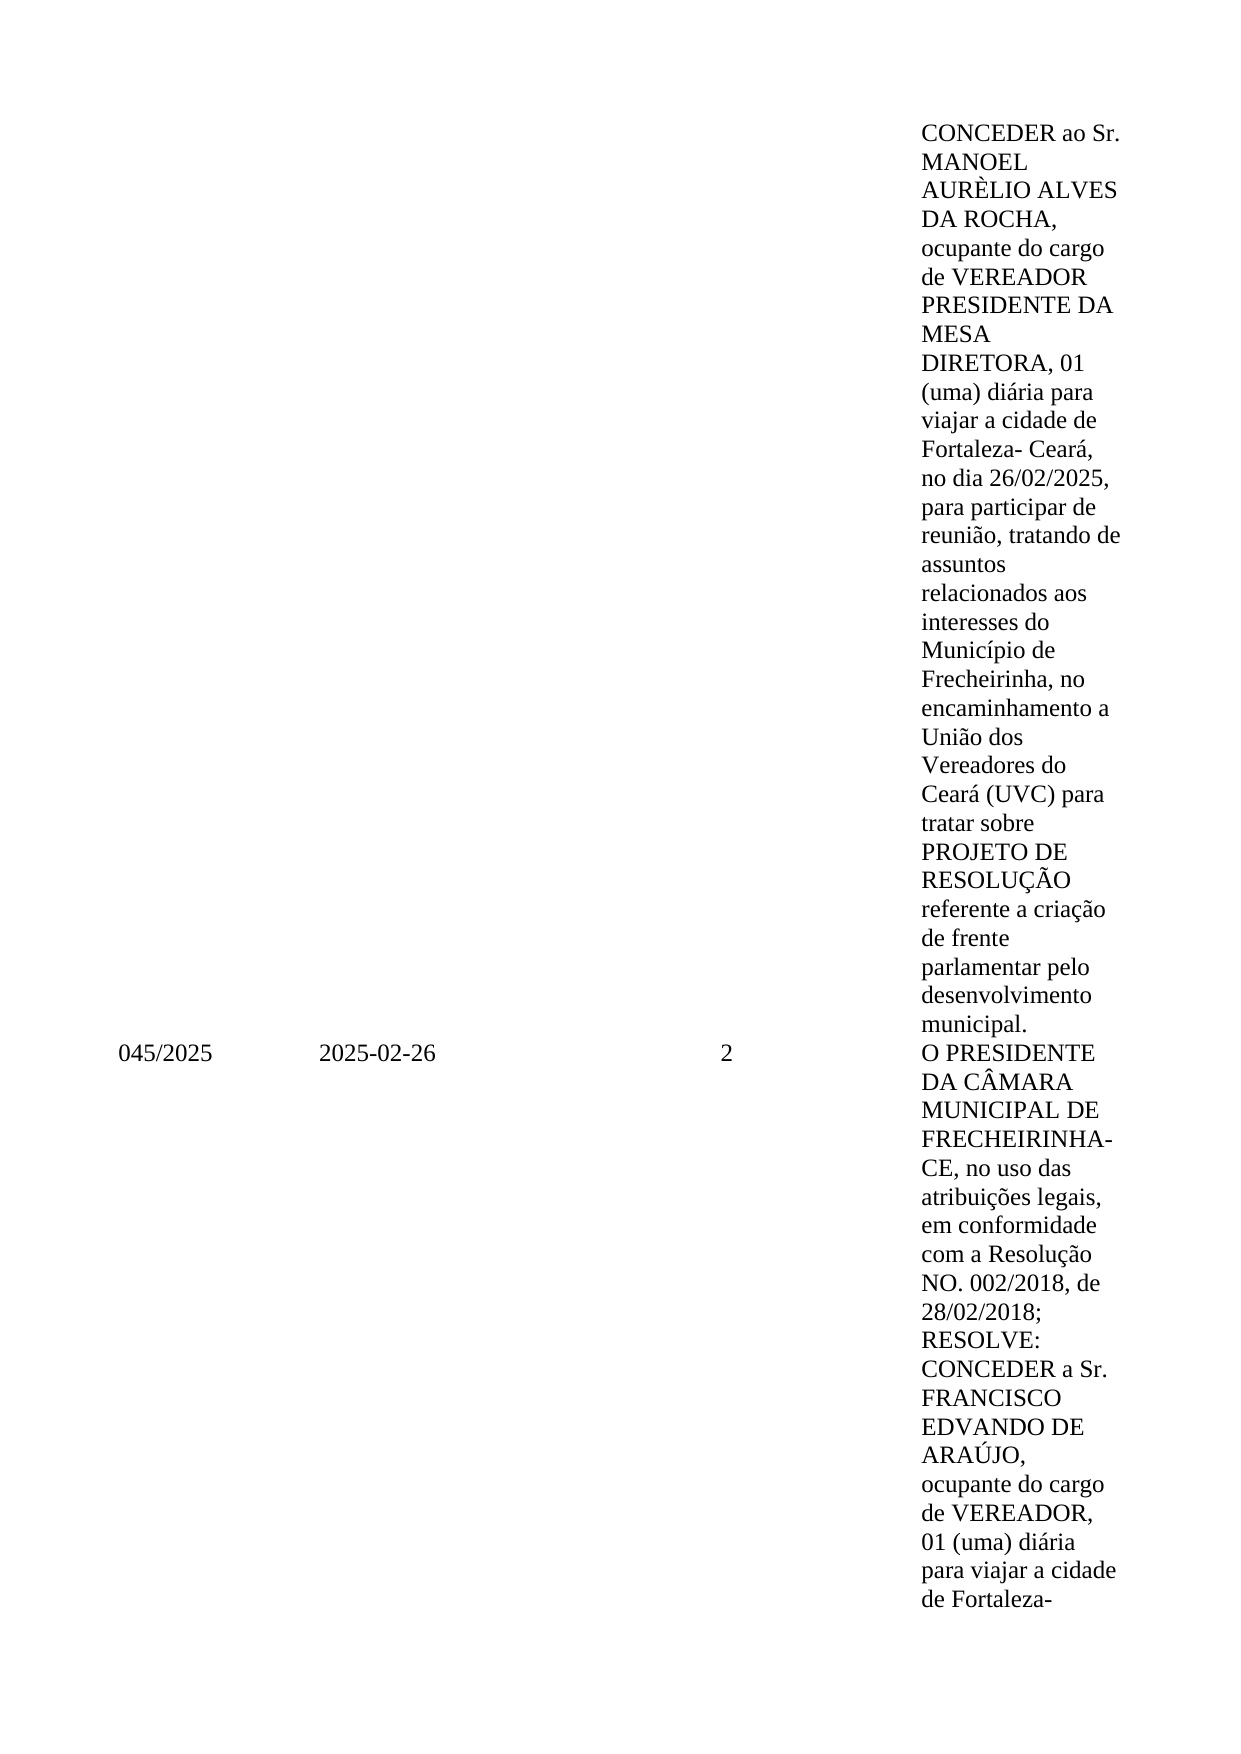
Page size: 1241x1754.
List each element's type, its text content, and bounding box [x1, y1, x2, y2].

table_cell [520, 1038, 720, 1613]
table_cell [520, 118, 720, 1038]
table_cell [720, 118, 921, 1038]
table_cell [319, 118, 519, 1038]
table_cell 2 [720, 1038, 921, 1613]
table_cell [118, 118, 319, 1038]
table_cell 045/2025 [118, 1038, 319, 1613]
table_cell 2025-02-26 [319, 1038, 519, 1613]
table_cell CONCEDER ao Sr. MANOEL AURÈLIO ALVES DA ROCHA, ocupante do cargo de VEREADOR PRESIDENTE DA MESA DIRETORA, 01 (uma) diária para viajar a cidade de Fortaleza- Ceará, no dia 26/02/2025, para participar de reunião, tratando de assuntos relacionados aos interesses do Município de Frecheirinha, no encaminhamento a União dos Vereadores do Ceará (UVC) para tratar sobre PROJETO DE RESOLUÇÃO referente a criação de frente parlamentar pelo desenvolvimento municipal. [921, 118, 1122, 1038]
table_cell O PRESIDENTE DA CÂMARA MUNICIPAL DE FRECHEIRINHA-CE, no uso das atribuições legais, em conformidade com a Resolução NO. 002/2018, de 28/02/2018; RESOLVE: CONCEDER a Sr. FRANCISCO EDVANDO DE ARAÚJO, ocupante do cargo de VEREADOR, 01 (uma) diária para viajar a cidade de Fortaleza- [921, 1038, 1122, 1613]
